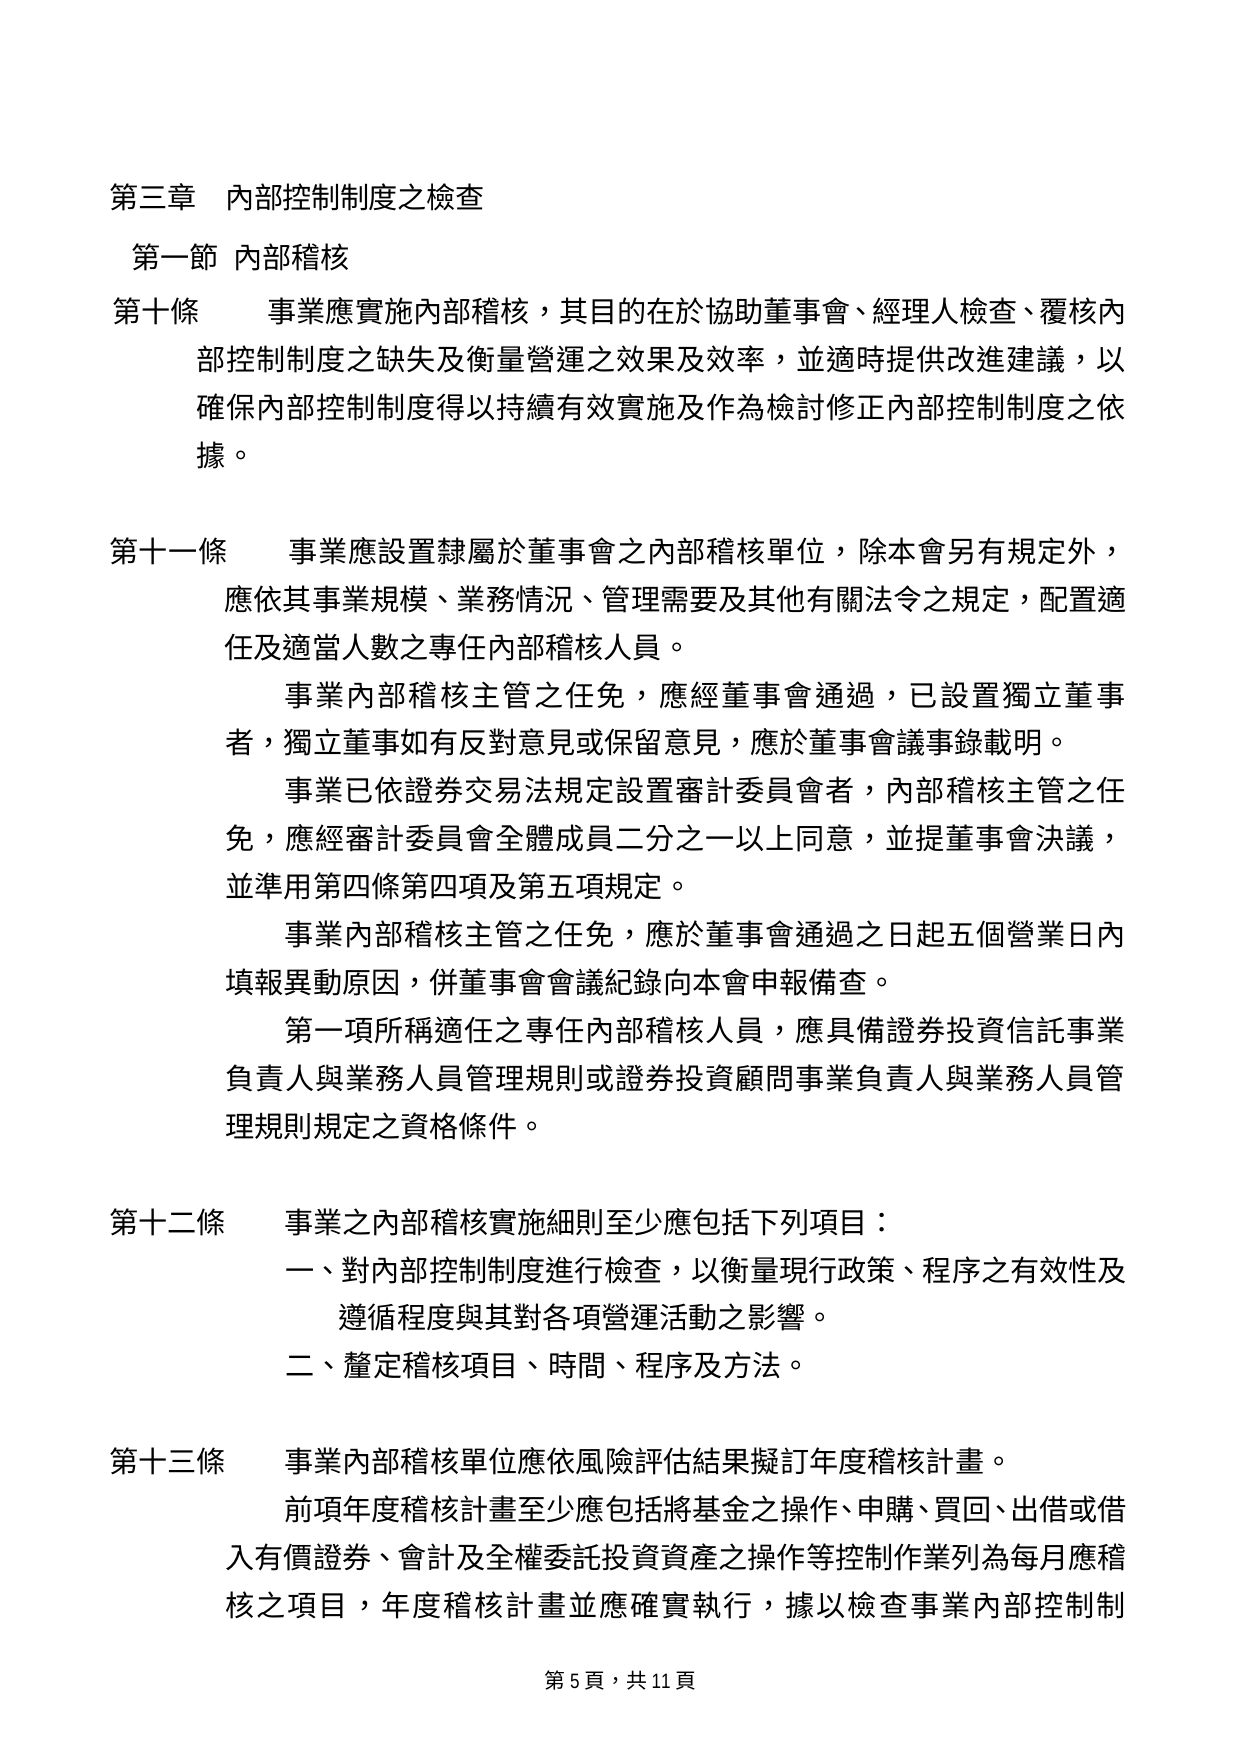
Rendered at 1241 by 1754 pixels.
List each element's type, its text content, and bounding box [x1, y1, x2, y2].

table_cell 第十二條 事業之內部稽核實施細則至少應包括下列項目： 一、對內部控制制度進行檢查，以衡量現行政策、程序之有效性及遵循程度與其對各項營運活動之影響。 二、釐定稽核項目、時間、程序及方法。 [106, 1195, 1129, 1434]
table_cell 第三章 內部控制制度之檢查 [106, 164, 1129, 224]
table_cell 第十一條 事業應設置隸屬於董事會之內部稽核單位，除本會另有規定外，應依其事業規模、業務情況、管理需要及其他有關法令之規定，配置適任及適當人數之專任內部稽核人員。 事業內部稽核主管之任免，應經董事會通過，已設置獨立董事者，獨立董事如有反對意見或保留意見，應於董事會議事錄載明。 事業已依證券交易法規定設置審計委員會者，內部稽核主管之任免，應經審計委員會全體成員二分之一以上同意，並提董事會決議，並準用第四條第四項及第五項規定。 事業內部稽核主管之任免，應於董事會通過之日起五個營業日內填報異動原因，併董事會會議紀錄向本會申報備查。 第一項所稱適任之專任內部稽核人員，應具備證券投資信託事業負責人與業務人員管理規則或證券投資顧問事業負責人與業務人員管理規則規定之資格條件。 [106, 524, 1129, 1195]
table_cell 事業應實施內部稽核，其目的在於協助董事會、經理人檢查、覆核內部控制制度之缺失及衡量營運之效果及效率，並適時提供改進建議，以確保內部控制制度得以持續有效實施及作為檢討修正內部控制制度之依據。 [106, 284, 1129, 524]
table_cell 第一節 內部稽核 [106, 224, 1129, 284]
table_cell 第十三條 事業內部稽核單位應依風險評估結果擬訂年度稽核計畫。 前項年度稽核計畫至少應包括將基金之操作、申購、買回、出借或借入有價證券、會計及全權委託投資資產之操作等控制作業列為每月應稽核之項目，年度稽核計畫並應確實執行，據以檢查事業內部控制制 [106, 1434, 1129, 1626]
